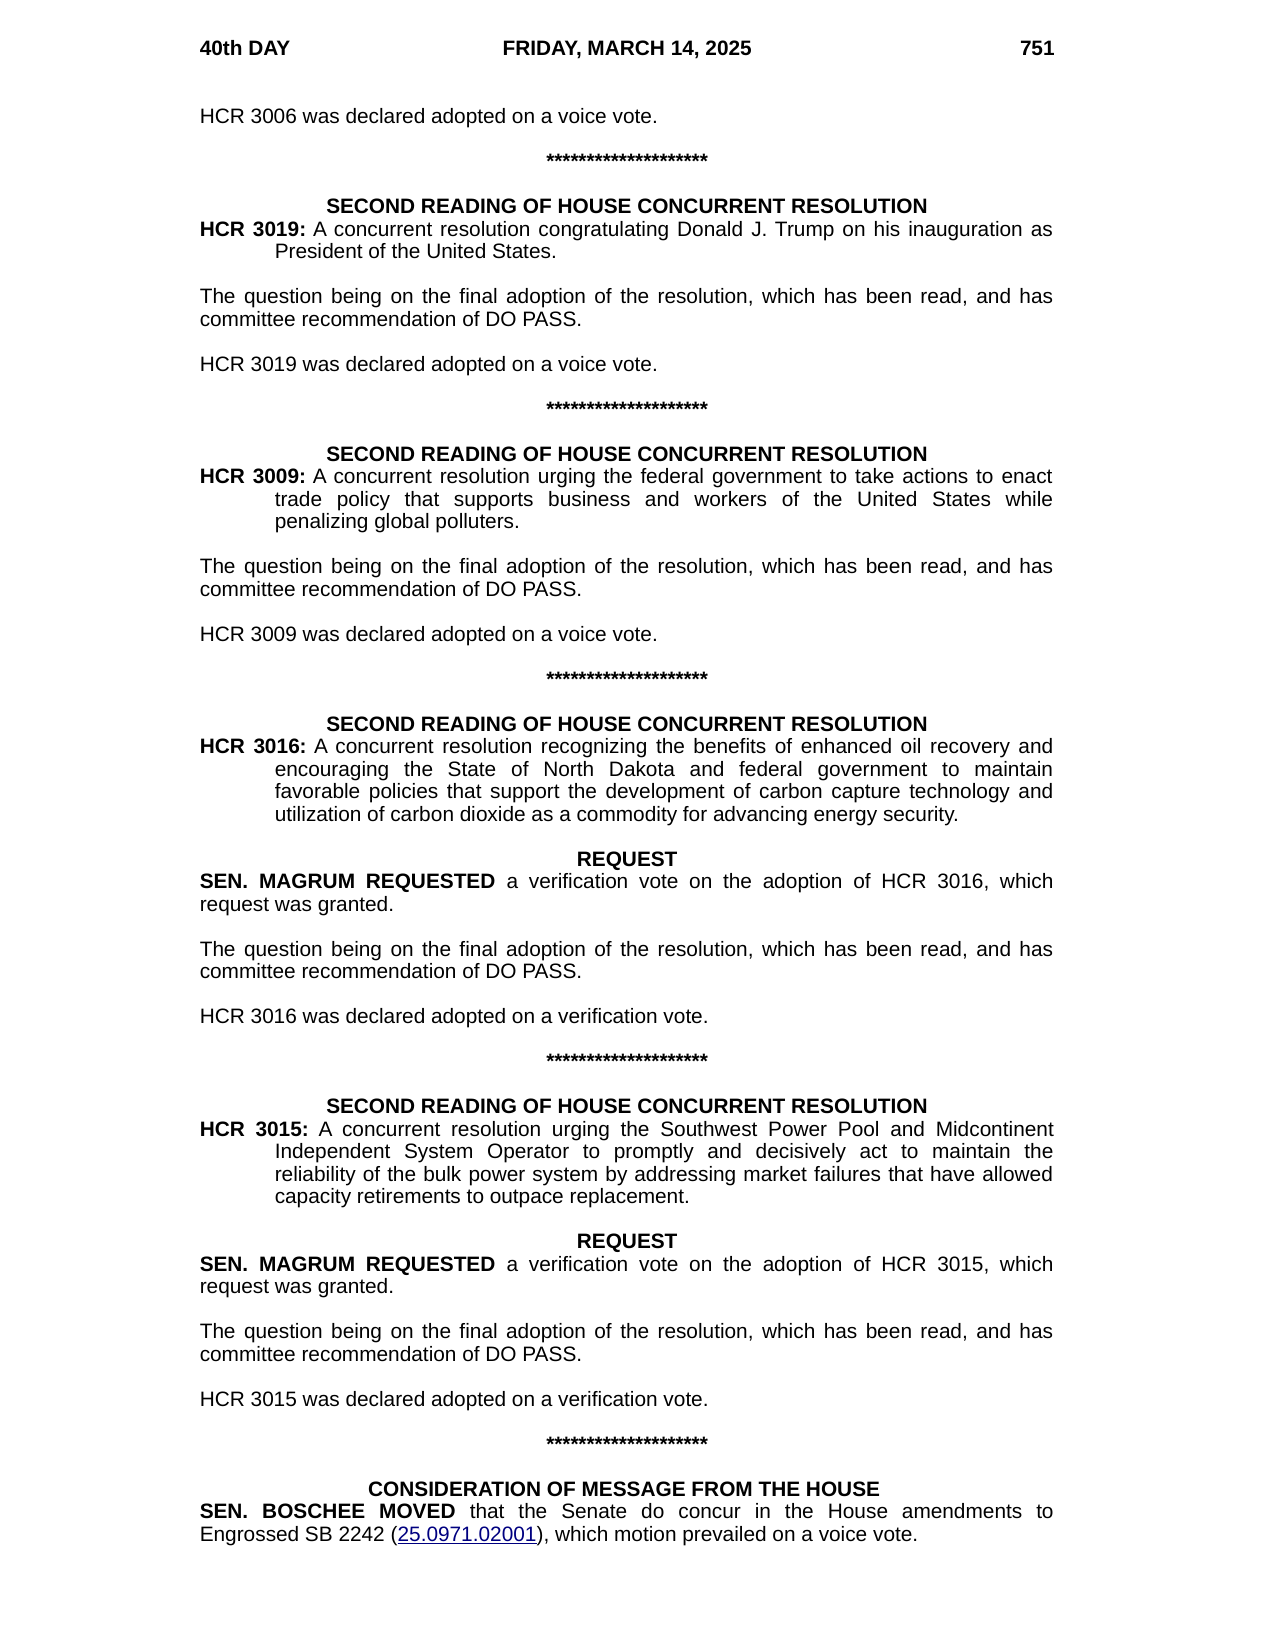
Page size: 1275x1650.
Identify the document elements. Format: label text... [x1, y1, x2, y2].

text SECOND READING OF HOUSE CONCURRENT RESOLUTION [199, 1096, 1054, 1118]
text HCR 3009 was declared adopted on a voice vote. [199, 623, 1054, 646]
text SEN. BOSCHEE MOVED that the Senate do concur in the House amendments to Engrossed SB 2242 (25.0971.02001), which motion prevailed on a voice vote. [199, 1501, 1054, 1546]
text REQUEST [199, 848, 1054, 871]
text SECOND READING OF HOUSE CONCURRENT RESOLUTION [199, 443, 1054, 466]
title HCR 3016: A concurrent resolution recognizing the benefits of enhanced oil recovery and encouraging the State of North Dakota and federal government to maintain favorable policies that support the development of carbon capture technology and utilization of carbon dioxide as a commodity for advancing energy security. [199, 736, 1054, 826]
text HCR 3015 was declared adopted on a verification vote. [199, 1388, 1054, 1411]
text SEN. MAGRUM REQUESTED a verification vote on the adoption of HCR 3016, which request was granted. [199, 871, 1054, 916]
text The question being on the final adoption of the resolution, which has been read, and has committee recommendation of DO PASS. [199, 938, 1054, 983]
text SECOND READING OF HOUSE CONCURRENT RESOLUTION [199, 713, 1054, 736]
text The question being on the final adoption of the resolution, which has been read, and has committee recommendation of DO PASS. [199, 286, 1054, 331]
text REQUEST [199, 1231, 1054, 1253]
text ******************** [199, 1051, 1054, 1073]
text SEN. MAGRUM REQUESTED a verification vote on the adoption of HCR 3015, which request was granted. [199, 1253, 1054, 1298]
text The question being on the final adoption of the resolution, which has been read, and has committee recommendation of DO PASS. [199, 556, 1054, 601]
text The question being on the final adoption of the resolution, which has been read, and has committee recommendation of DO PASS. [199, 1321, 1054, 1366]
text [0, 0, 118, 42]
text HCR 3019 was declared adopted on a voice vote. [199, 353, 1054, 376]
text ******************** [199, 668, 1054, 691]
text CONSIDERATION OF MESSAGE FROM THE HOUSE [199, 1478, 1054, 1501]
subtitle Page 751 [9, 9, 109, 33]
text HCR 3006 was declared adopted on a voice vote. [199, 106, 1054, 128]
text ******************** [199, 398, 1054, 421]
title HCR 3015: A concurrent resolution urging the Southwest Power Pool and Midcontinent Independent System Operator to promptly and decisively act to maintain the reliability of the bulk power system by addressing market failures that have allowed capacity retirements to outpace replacement. [199, 1118, 1054, 1208]
title HCR 3009: A concurrent resolution urging the federal government to take actions to enact trade policy that supports business and workers of the United States while penalizing global polluters. [199, 466, 1054, 533]
title HCR 3019: A concurrent resolution congratulating Donald J. Trump on his inauguration as President of the United States. [199, 218, 1054, 263]
text ******************** [199, 1433, 1054, 1456]
text HCR 3016 was declared adopted on a verification vote. [199, 1006, 1054, 1028]
text ******************** [199, 151, 1054, 173]
text SECOND READING OF HOUSE CONCURRENT RESOLUTION [199, 196, 1054, 218]
